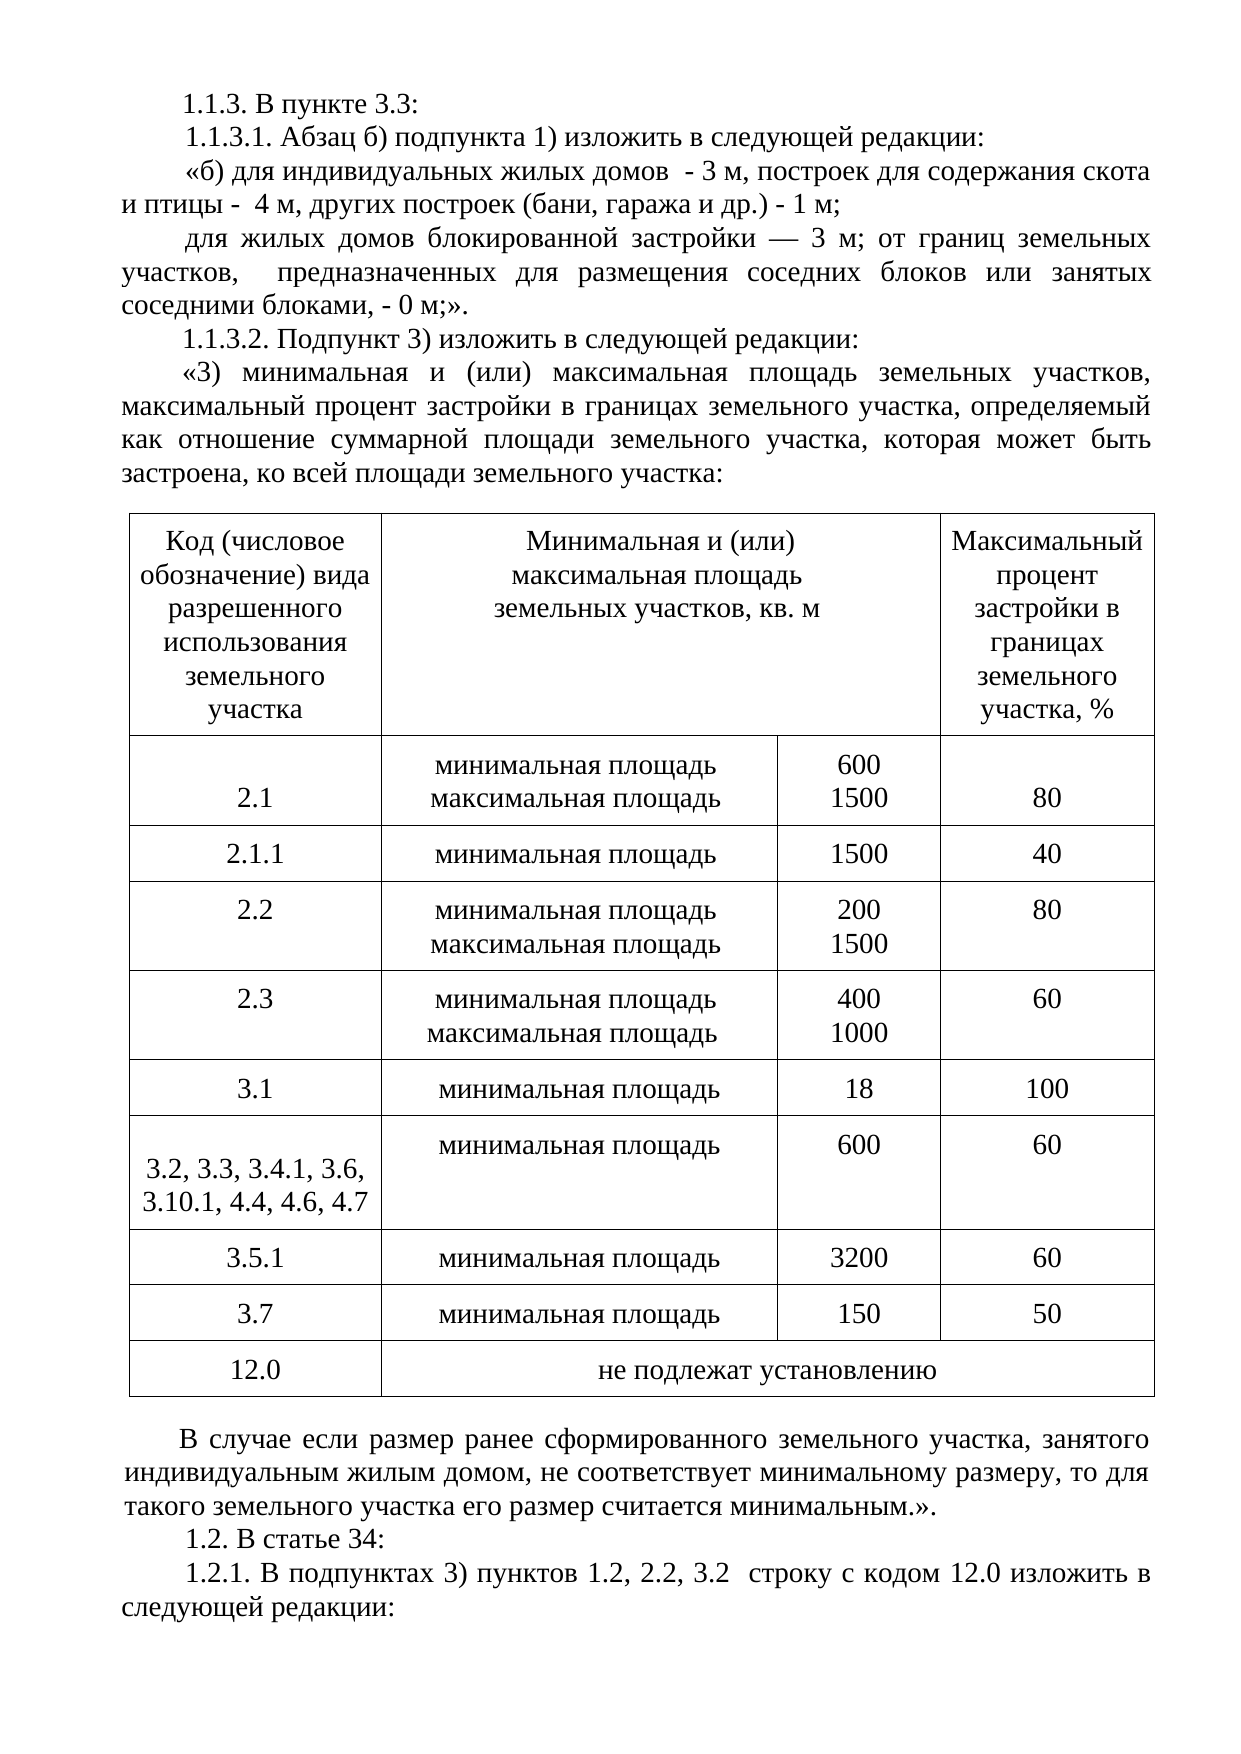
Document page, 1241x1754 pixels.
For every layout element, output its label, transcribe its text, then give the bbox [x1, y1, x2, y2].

table_cell 18 [778, 1060, 940, 1115]
text «3) минимальная и (или) максимальная площадь земельных участков, максимальный процент застройки в границах земельного участка, определяемый как отношение суммарной площади земельного участка, которая может быть застроена, ко всей площади земельного участка: [121, 354, 1152, 488]
table_cell 3.5.1 [130, 1230, 381, 1284]
table_cell 400 1000 [778, 971, 940, 1059]
table_cell минимальная площадь максимальная площадь [382, 736, 777, 825]
table_header Минимальная и (или) максимальная площадь земельных участков, кв. м [382, 514, 940, 735]
table_cell 600 1500 [778, 736, 940, 825]
text 1.1.3. В пункте 3.3: [121, 86, 1152, 119]
table_cell 40 [941, 826, 1154, 881]
table_cell 60 [941, 1230, 1154, 1284]
table_cell 2.3 [130, 971, 381, 1059]
table_cell 50 [941, 1285, 1154, 1340]
table_cell не подлежат установлению [382, 1341, 1154, 1396]
table_cell 3.1 [130, 1060, 381, 1115]
table_cell минимальная площадь [382, 826, 777, 881]
table_cell 100 [941, 1060, 1154, 1115]
table_cell 60 [941, 1116, 1154, 1228]
table_cell минимальная площадь [382, 1116, 777, 1228]
text для жилых домов блокированной застройки — 3 м; от границ земельных участков, предназначенных для размещения соседних блоков или занятых соседними блоками, - 0 м;». [121, 220, 1152, 321]
table_cell 3.2, 3.3, 3.4.1, 3.6, 3.10.1, 4.4, 4.6, 4.7 [130, 1116, 381, 1228]
table_cell 600 [778, 1116, 940, 1228]
table_cell 12.0 [130, 1341, 381, 1396]
text 1.2. В статье 34: [121, 1522, 1152, 1555]
text «б) для индивидуальных жилых домов - 3 м, построек для содержания скота и птицы - 4 м, других построек (бани, гаража и др.) - 1 м; [121, 153, 1152, 220]
text В случае если размер ранее сформированного земельного участка, занятого индивидуальным жилым домом, не соответствует минимальному размеру, то для такого земельного участка его размер считается минимальным.». [124, 1421, 1150, 1522]
table_cell минимальная площадь [382, 1285, 777, 1340]
table_cell минимальная площадь [382, 1060, 777, 1115]
table_cell 2.1 [130, 736, 381, 825]
table_header Код (числовое обозначение) вида разрешенного использования земельного участка [130, 514, 381, 735]
text 1.1.3.2. Подпункт 3) изложить в следующей редакции: [121, 321, 1152, 354]
table_cell минимальная площадь максимальная площадь [382, 882, 777, 970]
table_cell 2.2 [130, 882, 381, 970]
table_cell 2.1.1 [130, 826, 381, 881]
table_cell 80 [941, 736, 1154, 825]
table_cell 150 [778, 1285, 940, 1340]
table_cell 3.7 [130, 1285, 381, 1340]
table_cell минимальная площадь [382, 1230, 777, 1284]
table_cell 80 [941, 882, 1154, 970]
table_cell 3200 [778, 1230, 940, 1284]
table_cell 1500 [778, 826, 940, 881]
table_header Максимальный процент застройки в границах земельного участка, % [941, 514, 1154, 735]
text 1.2.1. В подпунктах 3) пунктов 1.2, 2.2, 3.2 строку с кодом 12.0 изложить в следующей редакции: [121, 1555, 1152, 1622]
table_cell 60 [941, 971, 1154, 1059]
table_cell минимальная площадь максимальная площадь [382, 971, 777, 1059]
text 1.1.3.1. Абзац б) подпункта 1) изложить в следующей редакции: [121, 119, 1152, 153]
table_cell 200 1500 [778, 882, 940, 970]
